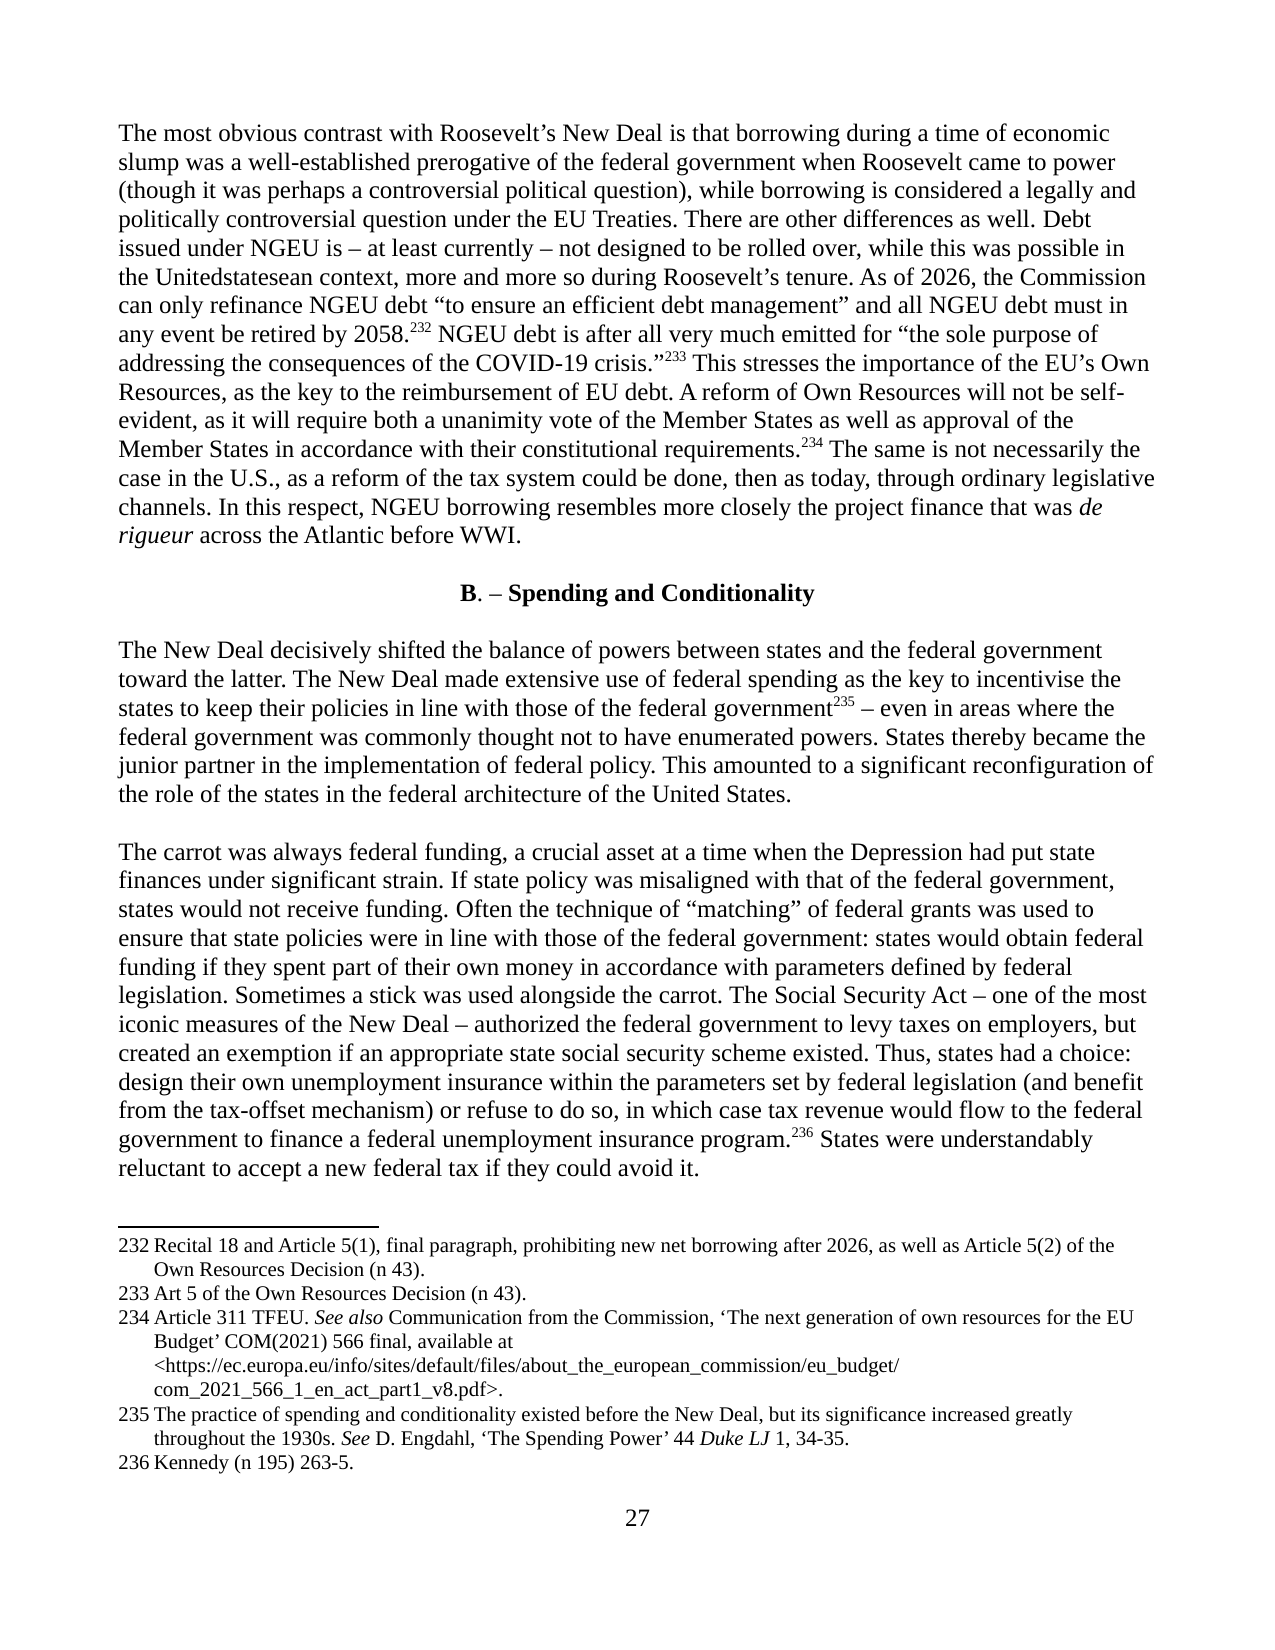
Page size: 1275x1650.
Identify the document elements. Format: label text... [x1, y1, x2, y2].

text Article 311 TFEU. See also Communication from the Commission, ‘The next generation of own resources for the EU Budget’ COM(2021) 566 final, available at <https://ec.europa.eu/info/sites/default/files/about_the_european_commission/eu_budget/com_2021_566_1_en_act_part1_v8.pdf>. [118, 1305, 1157, 1401]
text B. – Spending and Conditionality [118, 578, 1157, 607]
text The most obvious contrast with Roosevelt’s New Deal is that borrowing during a time of economic slump was a well-established prerogative of the federal government when Roosevelt came to power (though it was perhaps a controversial political question), while borrowing is considered a legally and politically controversial question under the EU Treaties. There are other differences as well. Debt issued under NGEU is – at least currently – not designed to be rolled over, while this was possible in the Unitedstatesean context, more and more so during Roosevelt’s tenure. As of 2026, the Commission can only refinance NGEU debt “to ensure an efficient debt management” and all NGEU debt must in any event be retired by 2058. NGEU debt is after all very much emitted for “the sole purpose of addressing the consequences of the COVID-19 crisis.” This stresses the importance of the EU’s Own Resources, as the key to the reimbursement of EU debt. A reform of Own Resources will not be self-evident, as it will require both a unanimity vote of the Member States as well as approval of the Member States in accordance with their constitutional requirements. The same is not necessarily the case in the U.S., as a reform of the tax system could be done, then as today, through ordinary legislative channels. In this respect, NGEU borrowing resembles more closely the project finance that was de rigueur across the Atlantic before WWI. [118, 118, 1157, 549]
text Recital 18 and Article 5(1), final paragraph, prohibiting new net borrowing after 2026, as well as Article 5(2) of the Own Resources Decision (n 43). [118, 1233, 1157, 1281]
text The carrot was always federal funding, a crucial asset at a time when the Depression had put state finances under significant strain. If state policy was misaligned with that of the federal government, states would not receive funding. Often the technique of “matching” of federal grants was used to ensure that state policies were in line with those of the federal government: states would obtain federal funding if they spent part of their own money in accordance with parameters defined by federal legislation. Sometimes a stick was used alongside the carrot. The Social Security Act – one of the most iconic measures of the New Deal – authorized the federal government to levy taxes on employers, but created an exemption if an appropriate state social security scheme existed. Thus, states had a choice: design their own unemployment insurance within the parameters set by federal legislation (and benefit from the tax-offset mechanism) or refuse to do so, in which case tax revenue would flow to the federal government to finance a federal unemployment insurance program. States were understandably reluctant to accept a new federal tax if they could avoid it. [118, 837, 1157, 1182]
text The New Deal decisively shifted the balance of powers between states and the federal government toward the latter. The New Deal made extensive use of federal spending as the key to incentivise the states to keep their policies in line with those of the federal government – even in areas where the federal government was commonly thought not to have enumerated powers. States thereby became the junior partner in the implementation of federal policy. This amounted to a significant reconfiguration of the role of the states in the federal architecture of the United States. [118, 636, 1157, 808]
text The practice of spending and conditionality existed before the New Deal, but its significance increased greatly throughout the 1930s. See D. Engdahl, ‘The Spending Power’ 44 Duke LJ 1, 34-35. [118, 1401, 1157, 1449]
text Art 5 of the Own Resources Decision (n 43). [118, 1281, 1157, 1305]
text Kennedy (n 195) 263-5. [118, 1449, 1157, 1474]
